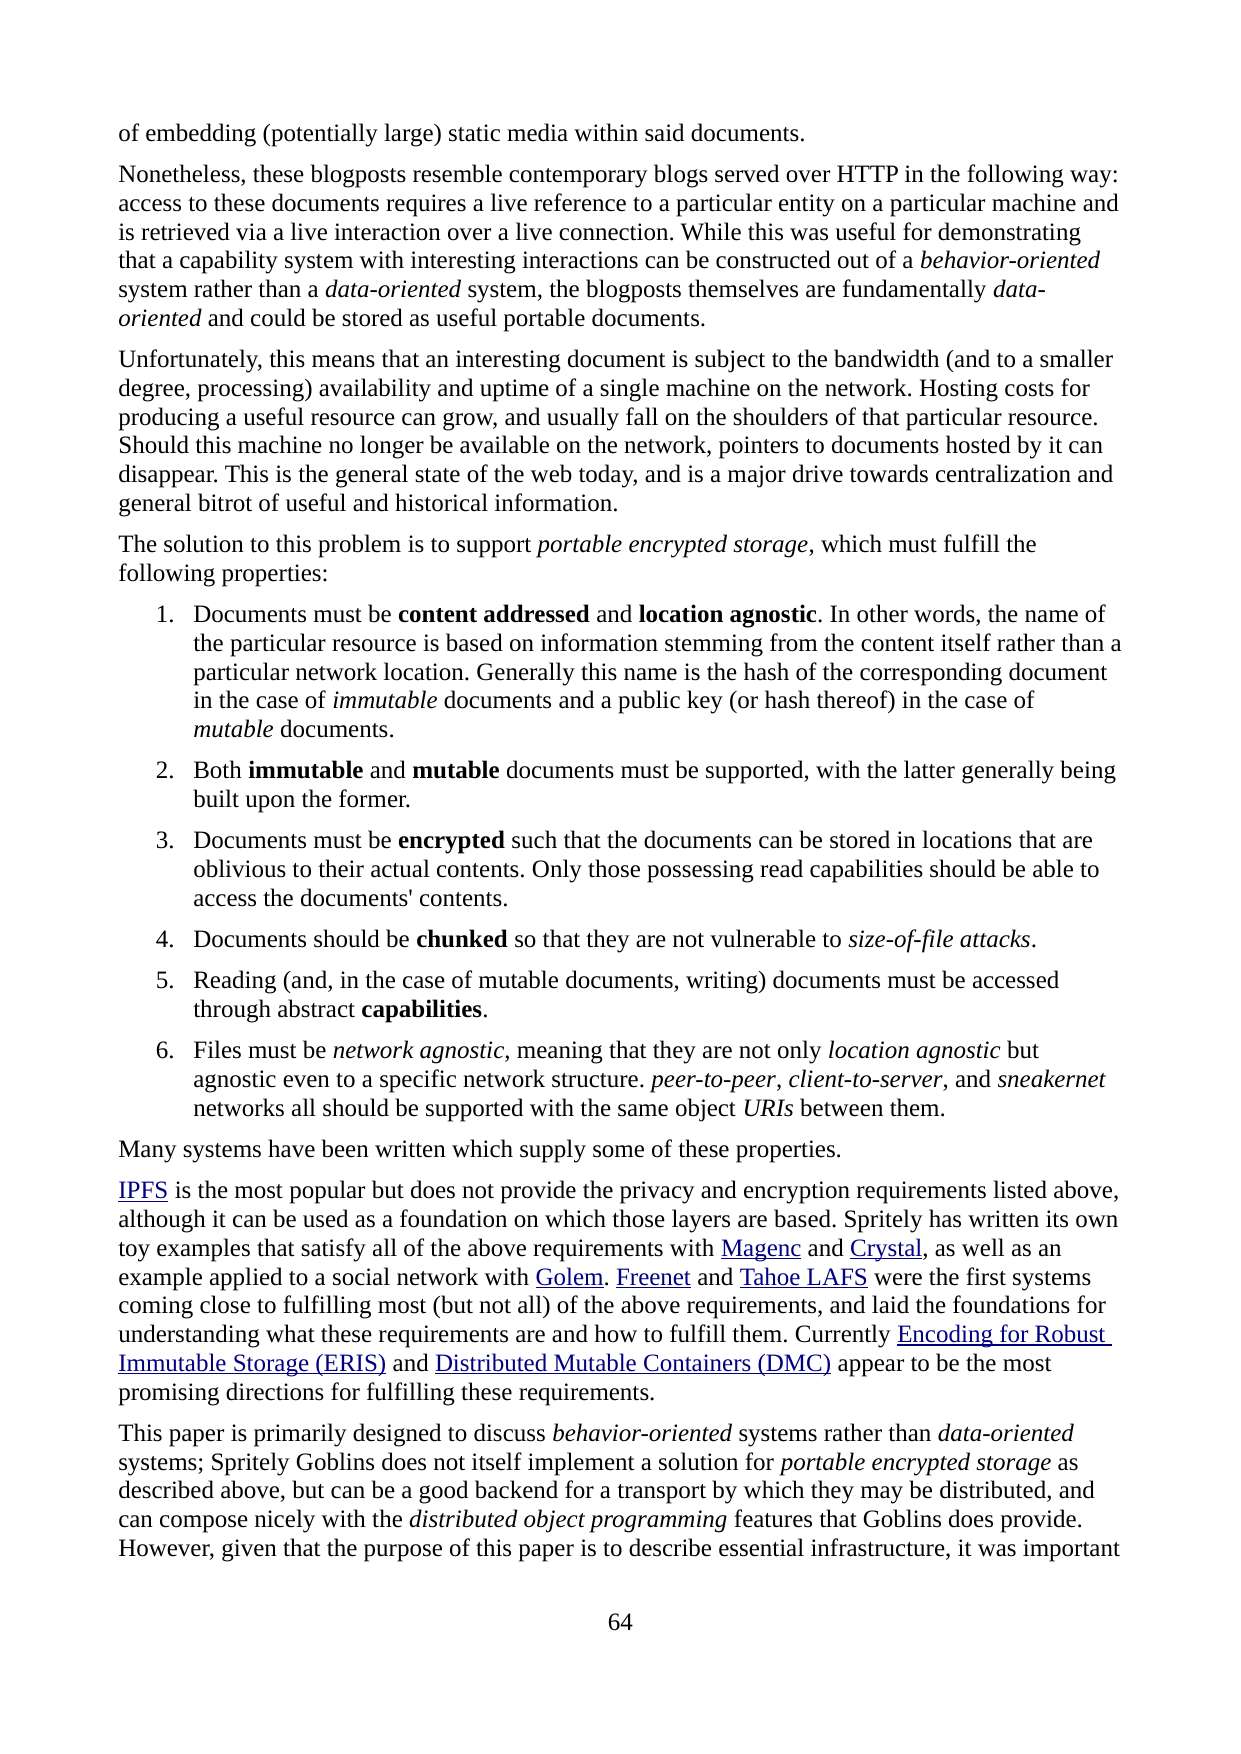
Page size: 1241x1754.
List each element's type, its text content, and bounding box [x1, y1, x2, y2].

text Many systems have been written which supply some of these properties. [118, 1134, 1122, 1163]
text The solution to this problem is to support portable encrypted storage, which must fulfill the following properties: [118, 529, 1122, 587]
list Documents must be encrypted such that the documents can be stored in locations that are oblivious to their actual contents. Only those possessing read capabilities should be able to access the documents' contents. [156, 826, 1122, 912]
list Documents should be chunked so that they are not vulnerable to size-of-file attacks. [156, 924, 1122, 953]
list Both immutable and mutable documents must be supported, with the latter generally being built upon the former. [156, 756, 1122, 813]
list Documents must be content addressed and location agnostic. In other words, the name of the particular resource is based on information stemming from the content itself rather than a particular network location. Generally this name is the hash of the corresponding document in the case of immutable documents and a public key (or hash thereof) in the case of mutable documents. [156, 599, 1122, 743]
text Nonetheless, these blogposts resemble contemporary blogs served over HTTP in the following way: access to these documents requires a live reference to a particular entity on a particular machine and is retrieved via a live interaction over a live connection. While this was useful for demonstrating that a capability system with interesting interactions can be constructed out of a behavior-oriented system rather than a data-oriented system, the blogposts themselves are fundamentally data-oriented and could be stored as useful portable documents. [118, 159, 1122, 332]
list Reading (and, in the case of mutable documents, writing) documents must be accessed through abstract capabilities. [156, 966, 1122, 1023]
text Unfortunately, this means that an interesting document is subject to the bandwidth (and to a smaller degree, processing) availability and uptime of a single machine on the network. Hosting costs for producing a useful resource can grow, and usually fall on the shoulders of that particular resource. Should this machine no longer be available on the network, pointers to documents hosted by it can disappear. This is the general state of the web today, and is a major drive towards centralization and general bitrot of useful and historical information. [118, 344, 1122, 517]
text IPFS is the most popular but does not provide the privacy and encryption requirements listed above, although it can be used as a foundation on which those layers are based. Spritely has written its own toy examples that satisfy all of the above requirements with Magenc and Crystal, as well as an example applied to a social network with Golem. Freenet and Tahoe LAFS were the first systems coming close to fulfilling most (but not all) of the above requirements, and laid the foundations for understanding what these requirements are and how to fulfill them. Currently Encoding for Robust Immutable Storage (ERIS) and Distributed Mutable Containers (DMC) appear to be the most promising directions for fulfilling these requirements. [118, 1176, 1122, 1406]
list Files must be network agnostic, meaning that they are not only location agnostic but agnostic even to a specific network structure. peer-to-peer, client-to-server, and sneakernet networks all should be supported with the same object URIs between them. [156, 1036, 1122, 1122]
text of embedding (potentially large) static media within said documents. [118, 118, 1122, 147]
text This paper is primarily designed to discuss behavior-oriented systems rather than data-oriented systems; Spritely Goblins does not itself implement a solution for portable encrypted storage as described above, but can be a good backend for a transport by which they may be distributed, and can compose nicely with the distributed object programming features that Goblins does provide. However, given that the purpose of this paper is to describe essential infrastructure, it was important [118, 1418, 1122, 1562]
